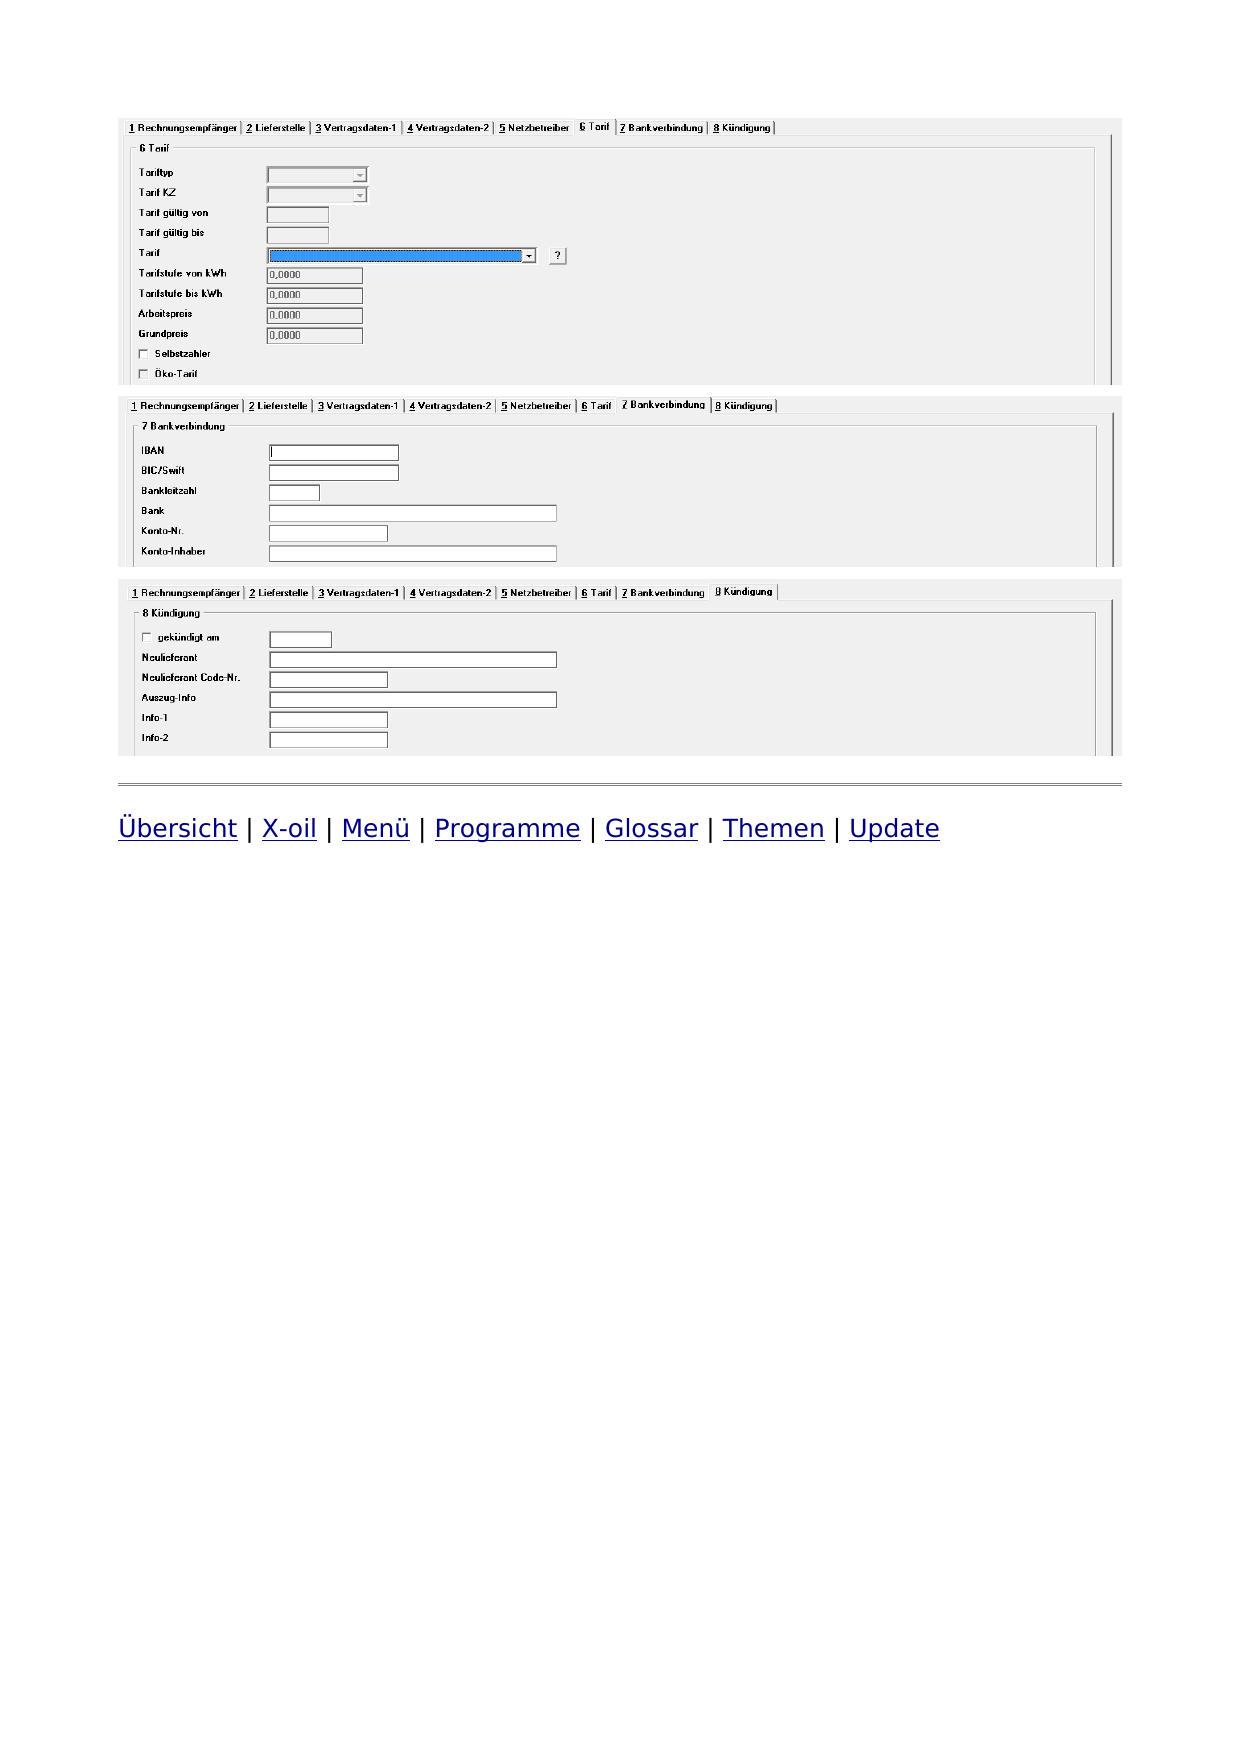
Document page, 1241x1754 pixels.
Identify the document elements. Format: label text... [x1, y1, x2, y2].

picture [118, 118, 1123, 385]
text Übersicht | X-oil | Menü | Programme | Glossar | Themen | Update [118, 814, 1122, 844]
picture [118, 396, 1123, 567]
picture [118, 579, 1123, 756]
